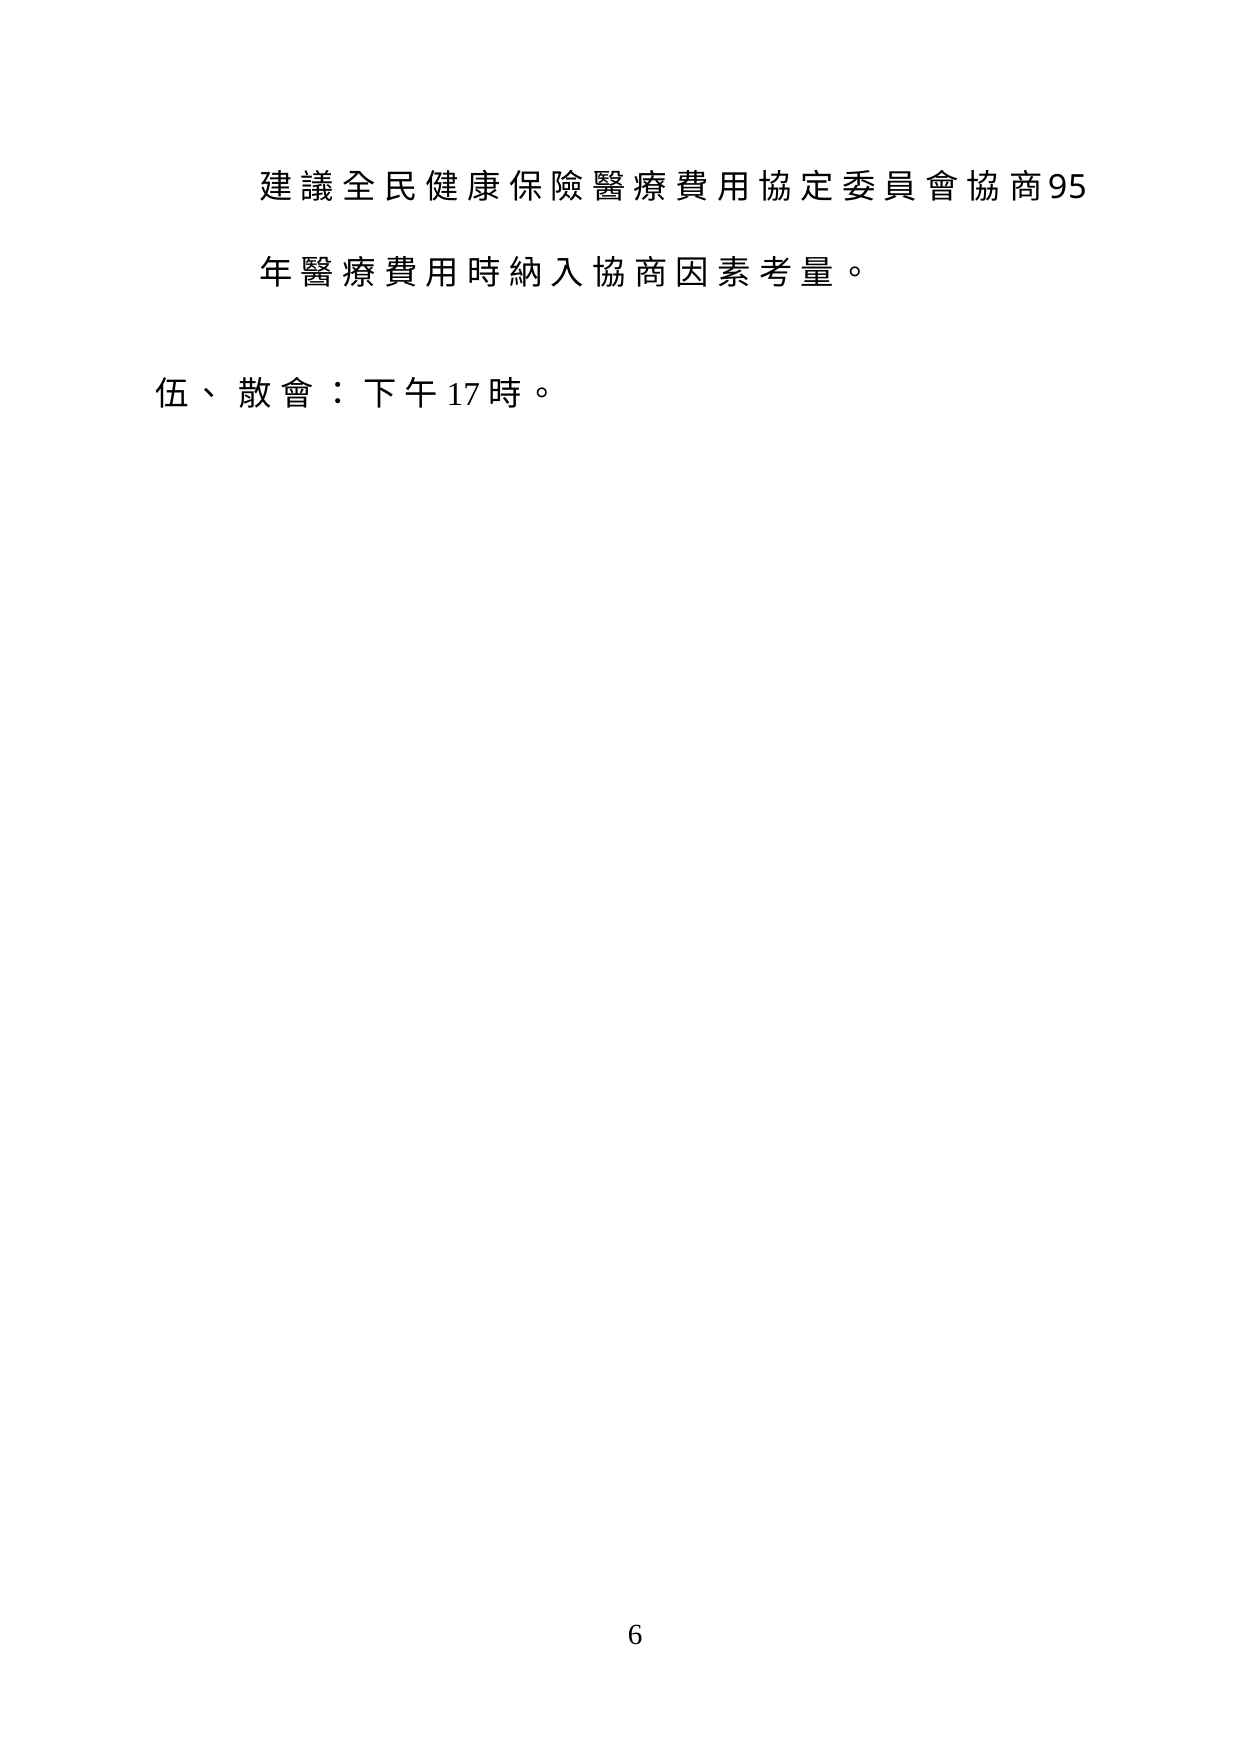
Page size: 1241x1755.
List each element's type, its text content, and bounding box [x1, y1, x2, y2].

text 伍、散會：下午17時。 [151, 309, 1119, 434]
text 結論：為確保國人用血的品質及安全，本委員會應協助解決血液基金會面臨的問題，惟按委員表示，93年及94年醫院總額與提供醫療服務之點數仍有很大差距，醫院經營狀況比血液基金會更困難，因此，本案應回歸醫療費用協商的機制，建議全民健康保險醫療費用協定委員會協商95年醫療費用時納入協商因素考量。 [151, 103, 1119, 290]
